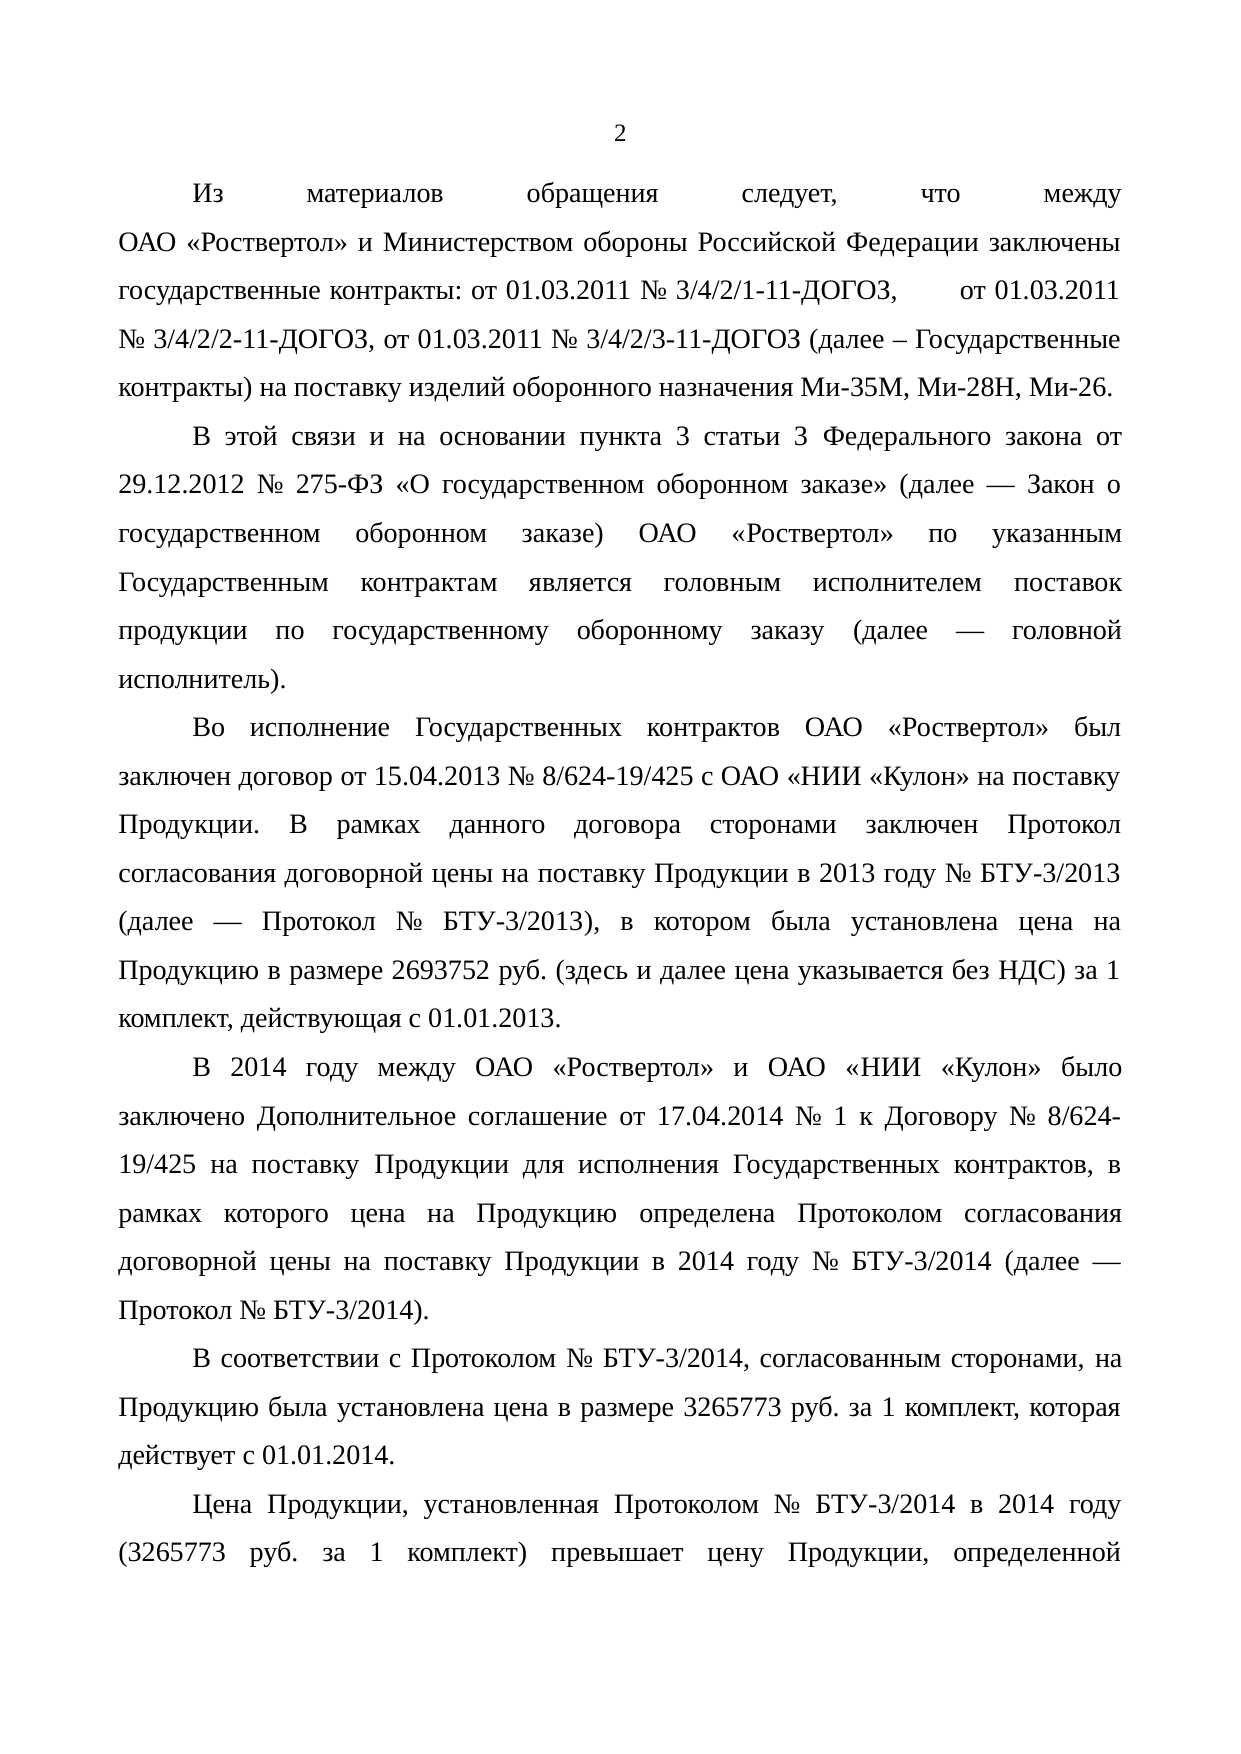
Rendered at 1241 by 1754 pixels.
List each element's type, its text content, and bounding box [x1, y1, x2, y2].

text Цена Продукции, установленная Протоколом № БТУ-3/2014 в 2014 году (3265773 руб. за 1 комплект) превышает цену Продукции, определенной [118, 1487, 1122, 1568]
text В соответствии с Протоколом № БТУ-3/2014, согласованным сторонами, на Продукцию была установлена цена в размере 3265773 руб. за 1 комплект, которая действует с 01.01.2014. [118, 1341, 1122, 1471]
text Во исполнение Государственных контрактов ОАО «Роствертол» был заключен договор от 15.04.2013 № 8/624-19/425 с ОАО «НИИ «Кулон» на поставку Продукции. В рамках данного договора сторонами заключен Протокол согласования договорной цены на поставку Продукции в 2013 году № БТУ-3/2013 (далее — Протокол № БТУ-3/2013), в котором была установлена цена на Продукцию в размере 2693752 руб. (здесь и далее цена указывается без НДС) за 1 комплект, действующая с 01.01.2013. [118, 710, 1122, 1034]
text Из материалов обращения следует, что между ОАО «Роствертол» и Министерством обороны Российской Федерации заключены государственные контракты: от 01.03.2011 № 3/4/2/1-11-ДОГОЗ, от 01.03.2011 № 3/4/2/2-11-ДОГОЗ, от 01.03.2011 № 3/4/2/3-11-ДОГОЗ (далее – Государственные контракты) на поставку изделий оборонного назначения Ми-35М, Ми-28Н, Ми-26. [118, 176, 1122, 403]
text В 2014 году между ОАО «Роствертол» и ОАО «НИИ «Кулон» было заключено Дополнительное соглашение от 17.04.2014 № 1 к Договору № 8/624-19/425 на поставку Продукции для исполнения Государственных контрактов, в рамках которого цена на Продукцию определена Протоколом согласования договорной цены на поставку Продукции в 2014 году № БТУ-3/2014 (далее — Протокол № БТУ-3/2014). [118, 1050, 1122, 1325]
text В этой связи и на основании пункта 3 статьи 3 Федерального закона от 29.12.2012 № 275-ФЗ «О государственном оборонном заказе» (далее — Закон о государственном оборонном заказе) ОАО «Роствертол» по указанным Государственным контрактам является головным исполнителем поставок продукции по государственному оборонному заказу (далее — головной исполнитель). [118, 419, 1122, 694]
